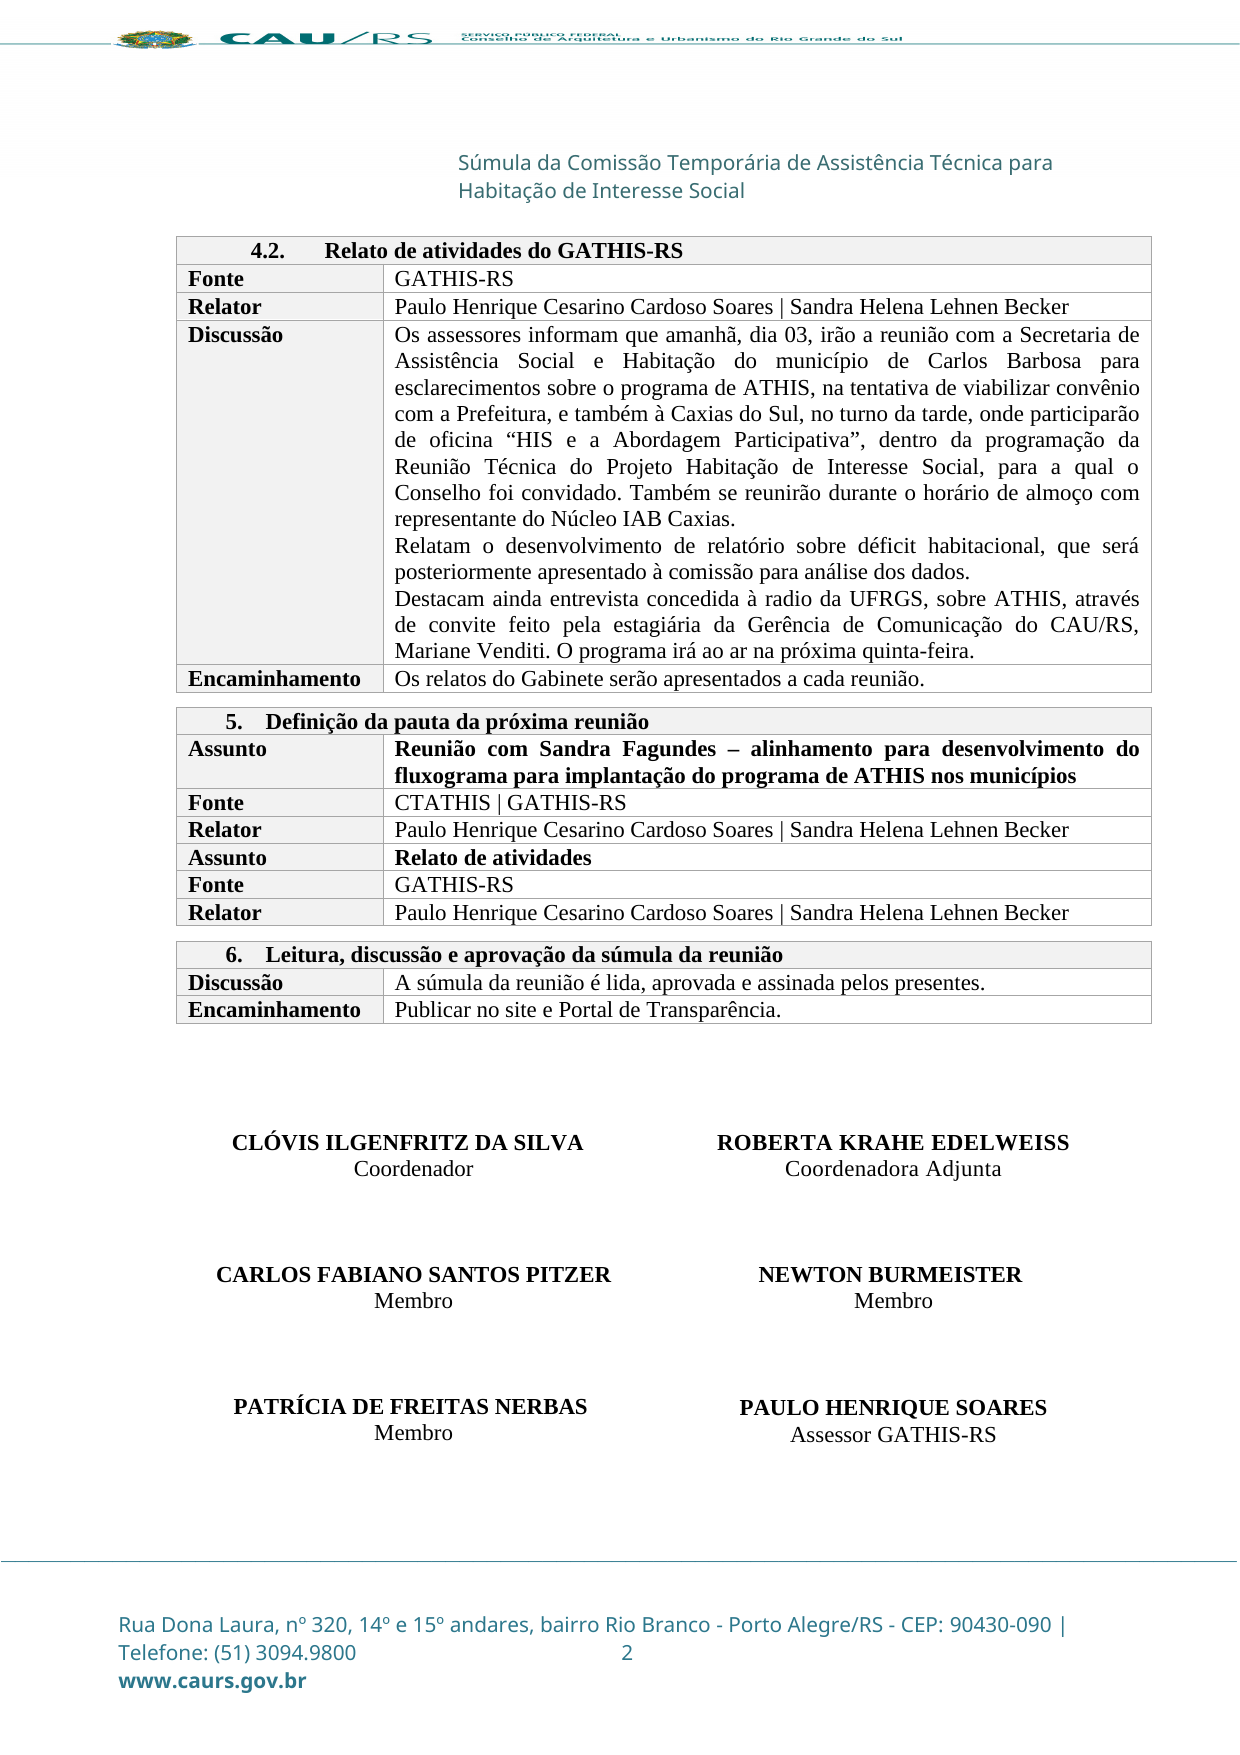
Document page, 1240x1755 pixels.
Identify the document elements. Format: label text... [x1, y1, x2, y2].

table_cell CTATHIS | GATHIS-RS [384, 789, 1151, 816]
table_cell PATRÍCIA DE FREITAS NERBAS Membro [177, 1314, 650, 1448]
table_cell GATHIS-RS [384, 265, 1151, 292]
table_cell Discussão [177, 321, 383, 664]
table_header Leitura, discussão e aprovação da súmula da reunião [177, 942, 1151, 968]
table_cell Encaminhamento [177, 996, 383, 1023]
table_cell [177, 1448, 650, 1520]
table_cell Relato de atividades do GATHIS-RS [177, 237, 1151, 264]
table_cell Relator [177, 293, 383, 319]
table_cell Paulo Henrique Cesarino Cardoso Soares | Sandra Helena Lehnen Becker [384, 293, 1151, 319]
table_cell Discussão [177, 969, 383, 995]
table_cell Paulo Henrique Cesarino Cardoso Soares | Sandra Helena Lehnen Becker [384, 899, 1151, 925]
table_cell Fonte [177, 871, 383, 898]
table_cell Encaminhamento [177, 665, 383, 692]
table_cell [177, 693, 383, 707]
table_cell Definição da pauta da próxima reunião [177, 708, 1151, 734]
table_cell Fonte [177, 789, 383, 816]
table_cell NEWTON BURMEISTER Membro [650, 1182, 1137, 1314]
table_header ROBERTA KRAHE EDELWEISS Coordenadora Adjunta [650, 1024, 1137, 1182]
table_cell [650, 1448, 1137, 1520]
table_cell PAULO HENRIQUE SOARES Assessor GATHIS-RS [650, 1314, 1137, 1448]
table_cell Reunião com Sandra Fagundes – alinhamento para desenvolvimento do fluxograma para implantação do programa de ATHIS nos municípios [384, 735, 1151, 788]
table_cell [383, 693, 1152, 707]
table_cell Assunto [177, 735, 383, 788]
table_header CLÓVIS ILGENFRITZ DA SILVA Coordenador [177, 1024, 650, 1182]
table_cell Os relatos do Gabinete serão apresentados a cada reunião. [384, 665, 1151, 692]
table_cell Paulo Henrique Cesarino Cardoso Soares | Sandra Helena Lehnen Becker [384, 817, 1151, 843]
table_cell Assunto [177, 844, 383, 870]
table_cell Relator [177, 817, 383, 843]
table_cell A súmula da reunião é lida, aprovada e assinada pelos presentes. [384, 969, 1151, 995]
table_cell Fonte [177, 265, 383, 292]
table_cell Relato de atividades [384, 844, 1151, 870]
table_cell Os assessores informam que amanhã, dia 03, irão a reunião com a Secretaria de Assistência Social e Habitação do município de Carlos Barbosa para esclarecimentos sobre o programa de ATHIS, na tentativa de viabilizar convênio com a Prefeitura, e também à Caxias do Sul, no turno da tarde, onde participarão de oficina “HIS e a Abordagem Participativa”, dentro da programação da Reunião Técnica do Projeto Habitação de Interesse Social, para a qual o Conselho foi convidado. Também se reunirão durante o horário de almoço com representante do Núcleo IAB Caxias. Relatam o desenvolvimento de relatório sobre déficit habitacional, que será posteriormente apresentado à comissão para análise dos dados. Destacam ainda entrevista concedida à radio da UFRGS, sobre ATHIS, através de convite feito pela estagiária da Gerência de Comunicação do CAU/RS, Mariane Venditi. O programa irá ao ar na próxima quinta-feira. [384, 321, 1151, 664]
table_cell Publicar no site e Portal de Transparência. [384, 996, 1151, 1023]
table_cell GATHIS-RS [384, 871, 1151, 898]
table_cell CARLOS FABIANO SANTOS PITZER Membro [177, 1182, 650, 1314]
table_cell Relator [177, 899, 383, 925]
